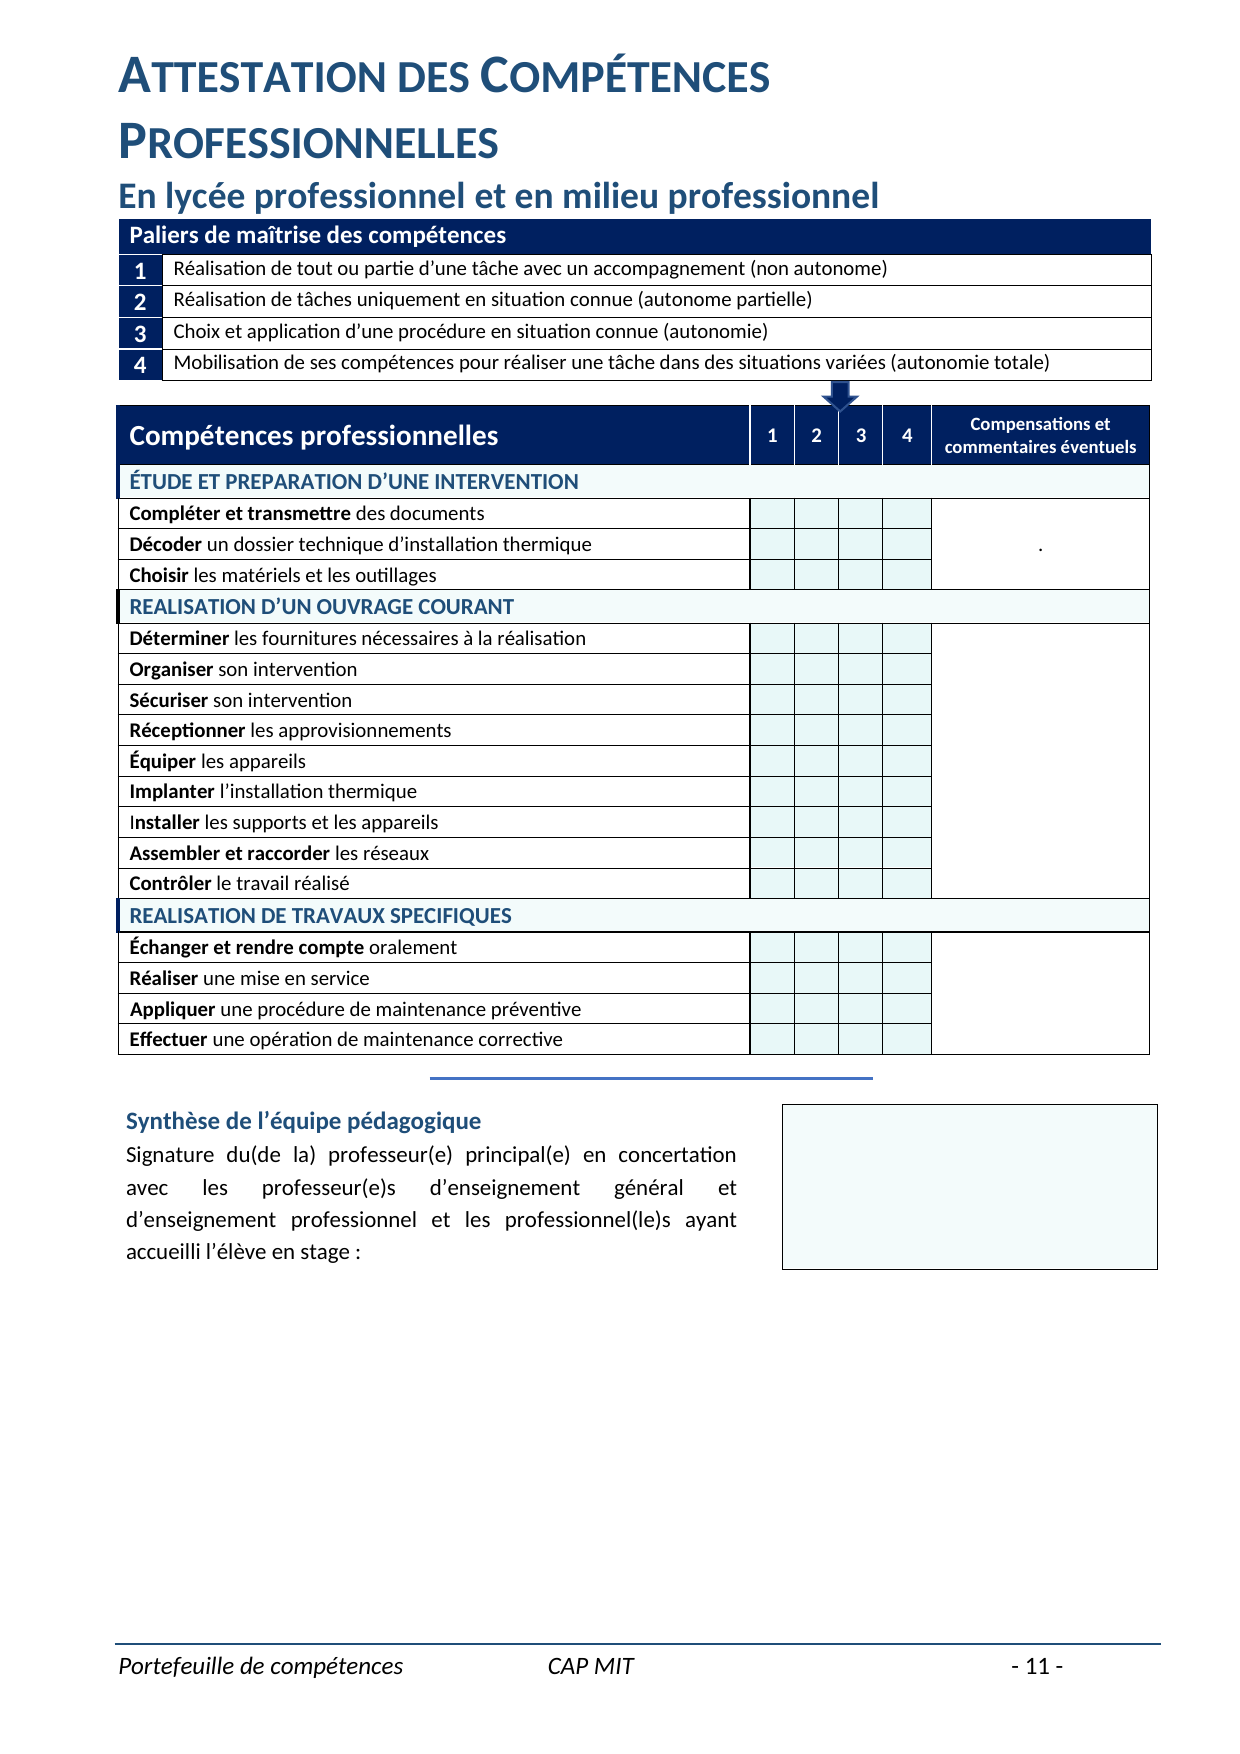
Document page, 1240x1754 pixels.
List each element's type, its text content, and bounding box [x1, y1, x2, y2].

table_cell [751, 715, 794, 745]
table_cell [839, 746, 882, 776]
table_cell [795, 933, 838, 962]
table_cell Installer les supports et les appareils [119, 807, 749, 837]
table_cell [839, 777, 882, 806]
table_cell [839, 933, 882, 962]
table_cell [795, 624, 838, 653]
table_cell [883, 838, 931, 867]
table_cell Appliquer une procédure de maintenance préventive [119, 994, 749, 1023]
table_cell 4 [119, 350, 162, 380]
table_cell [795, 715, 838, 745]
table_cell [795, 777, 838, 806]
table_cell [751, 1024, 794, 1054]
table_cell Sécuriser son intervention [119, 685, 749, 714]
table_cell [795, 869, 838, 898]
table_cell [751, 529, 794, 559]
table_cell [883, 624, 931, 653]
table_cell [883, 654, 931, 684]
table_cell [932, 933, 1149, 1054]
table_cell [839, 529, 882, 559]
table_cell 3 [119, 318, 162, 348]
table_cell [883, 1024, 931, 1054]
table_cell [839, 838, 882, 867]
table_cell [751, 838, 794, 867]
table_cell Organiser son intervention [119, 654, 749, 684]
table_cell Implanter l’installation thermique [119, 777, 749, 806]
table_cell [751, 869, 794, 898]
table_cell [795, 685, 838, 714]
table_cell [751, 807, 794, 837]
table_header 3 [839, 406, 882, 464]
table_cell [751, 777, 794, 806]
text ATTESTATION DES COMPÉTENCES PROFESSIONNELLES [118, 40, 1122, 172]
table_cell Échanger et rendre compte oralement [119, 933, 749, 962]
table_cell [883, 746, 931, 776]
table_cell [751, 654, 794, 684]
table_cell REALISATION DE TRAVAUX SPECIFIQUES [120, 899, 1149, 931]
table_cell [883, 715, 931, 745]
table_cell Déterminer les fournitures nécessaires à la réalisation [119, 624, 749, 653]
table_cell [839, 624, 882, 653]
table_header Synthèse de l’équipe pédagogique Signature du(de la) professeur(e) principal(e) en concertation avec les professeur(e)s d’enseignement général et d’enseignement professionnel et les professionnel(le)s ayant accueilli l’élève en stage : [115, 1104, 782, 1268]
table_header 4 [883, 406, 931, 464]
table_header Compétences professionnelles [120, 406, 749, 464]
table_cell [839, 685, 882, 714]
table_cell [839, 963, 882, 993]
table_cell [795, 838, 838, 867]
table_cell [883, 560, 931, 589]
table_cell Réalisation de tout ou partie d’une tâche avec un accompagnement (non autonome) [163, 255, 1151, 285]
table_cell [795, 994, 838, 1023]
table_header [783, 1105, 1157, 1268]
table_cell [795, 654, 838, 684]
table_header 2 [795, 406, 838, 464]
table_cell [751, 746, 794, 776]
table_cell Choix et application d’une procédure en situation connue (autonomie) [163, 318, 1151, 348]
table_cell Compléter et transmettre des documents [119, 499, 749, 528]
table_cell 2 [119, 286, 162, 317]
table_cell Réaliser une mise en service [119, 963, 749, 993]
table_cell [839, 560, 882, 589]
table_cell [839, 994, 882, 1023]
table_cell [839, 1024, 882, 1054]
table_cell Réalisation de tâches uniquement en situation connue (autonome partielle) [163, 286, 1151, 317]
table_cell [751, 560, 794, 589]
table_cell Contrôler le travail réalisé [119, 869, 749, 898]
text En lycée professionnel et en milieu professionnel [118, 172, 1122, 218]
table_cell [839, 654, 882, 684]
table_cell [751, 624, 794, 653]
table_cell [883, 933, 931, 962]
table_cell Décoder un dossier technique d’installation thermique [119, 529, 749, 559]
table_cell [751, 499, 794, 528]
table_cell Assembler et raccorder les réseaux [119, 838, 749, 867]
table_cell [839, 715, 882, 745]
table_cell [751, 685, 794, 714]
table_cell Mobilisation de ses compétences pour réaliser une tâche dans des situations variées (autonomie totale) [163, 350, 1151, 380]
table_header 1 [751, 406, 794, 464]
table_cell [795, 1024, 838, 1054]
table_cell [839, 869, 882, 898]
table_header Compensations et commentaires éventuels [932, 406, 1149, 464]
table_cell [883, 994, 931, 1023]
table_cell [883, 807, 931, 837]
table_cell [751, 963, 794, 993]
table_cell 1 [119, 255, 162, 285]
table_cell . [932, 499, 1149, 589]
table_cell [795, 807, 838, 837]
table_cell [795, 560, 838, 589]
table_cell ÉTUDE ET PREPARATION D’UNE INTERVENTION [120, 465, 1149, 497]
table_cell [751, 933, 794, 962]
table_cell [795, 529, 838, 559]
table_cell [839, 499, 882, 528]
table_cell [932, 624, 1149, 898]
table_cell Effectuer une opération de maintenance corrective [119, 1024, 749, 1054]
table_cell [839, 807, 882, 837]
table_cell [795, 963, 838, 993]
table_cell Réceptionner les approvisionnements [119, 715, 749, 745]
table_cell [751, 994, 794, 1023]
table_cell [883, 777, 931, 806]
table_cell REALISATION D’UN OUVRAGE COURANT [120, 590, 1149, 622]
table_cell [883, 529, 931, 559]
table_cell [883, 869, 931, 898]
table_header Paliers de maîtrise des compétences [119, 219, 1151, 254]
table_cell [883, 499, 931, 528]
table_cell [883, 685, 931, 714]
table_cell Choisir les matériels et les outillages [119, 560, 749, 589]
table_cell [795, 746, 838, 776]
table_cell Équiper les appareils [119, 746, 749, 776]
table_cell [795, 499, 838, 528]
table_cell [883, 963, 931, 993]
